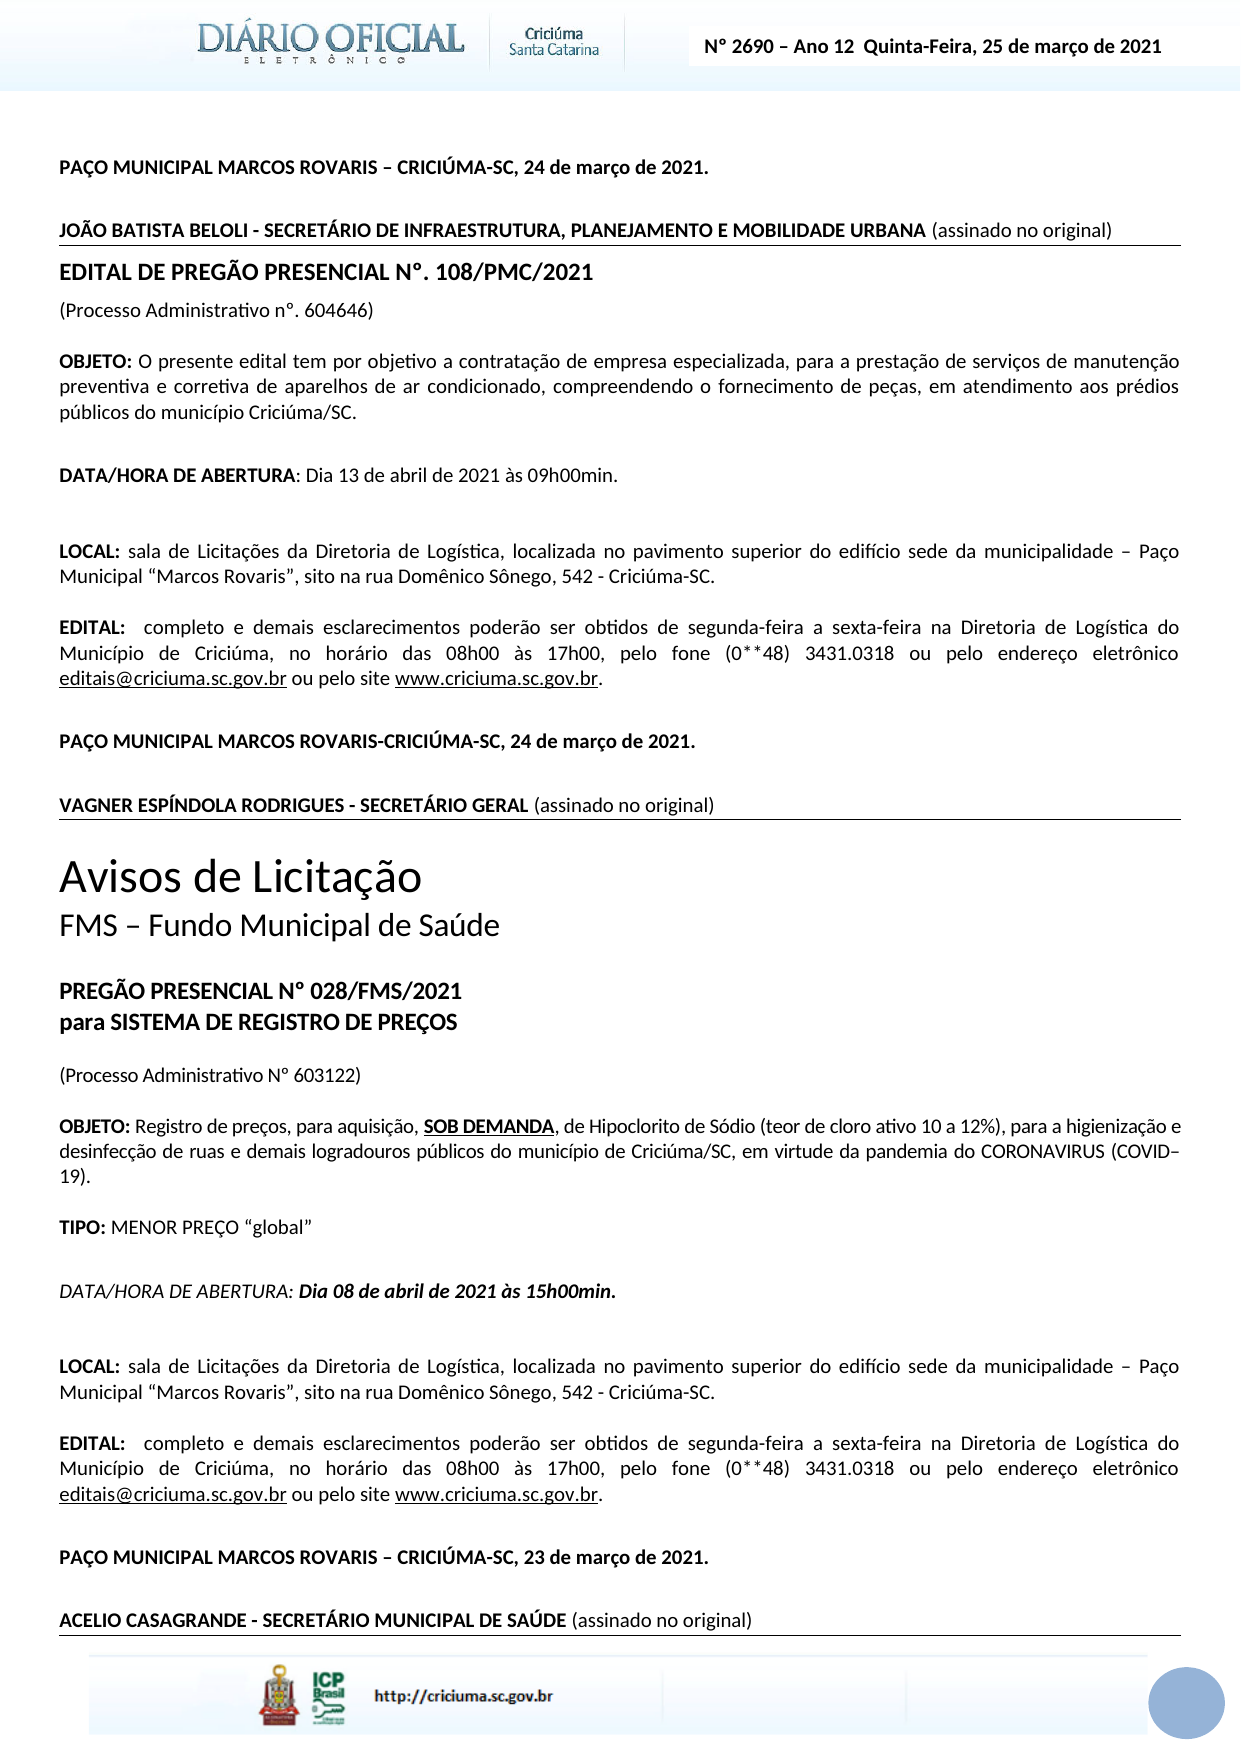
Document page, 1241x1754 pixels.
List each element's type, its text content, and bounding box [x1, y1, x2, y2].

text para SISTEMA DE REGISTRO DE PREÇOS [59, 1006, 1181, 1037]
text EDITAL: completo e demais esclarecimentos poderão ser obtidos de segunda-feira a sexta-feira na Diretoria de Logística do Município de Criciúma, no horário das 08h00 às 17h00, pelo fone (0**48) 3431.0318 ou pelo endereço eletrônico editais@criciuma.sc.gov.br ou pelo site www.criciuma.sc.gov.br. [59, 614, 1181, 691]
text LOCAL: sala de Licitações da Diretoria de Logística, localizada no pavimento superior do edifício sede da municipalidade – Paço Municipal “Marcos Rovaris”, sito na rua Domênico Sônego, 542 - Criciúma-SC. [59, 538, 1181, 589]
text FMS – Fundo Municipal de Saúde [59, 904, 1181, 945]
text PAÇO MUNICIPAL MARCOS ROVARIS – CRICIÚMA-SC, 24 de março de 2021. [59, 154, 1181, 179]
text EDITAL DE PREGÃO PRESENCIAL Nº. 108/PMC/2021 [59, 256, 1181, 287]
text Avisos de Licitação [59, 846, 1181, 904]
text JOÃO BATISTA BELOLI - SECRETÁRIO DE INFRAESTRUTURA, PLANEJAMENTO E MOBILIDADE URBANA (assinado no original) [59, 217, 1181, 245]
text ACELIO CASAGRANDE - SECRETÁRIO MUNICIPAL DE SAÚDE (assinado no original) [59, 1607, 1181, 1635]
text VAGNER ESPÍNDOLA RODRIGUES - SECRETÁRIO GERAL (assinado no original) [59, 792, 1181, 819]
text DATA/HORA DE ABERTURA: Dia 08 de abril de 2021 às 15h00min. [59, 1278, 1181, 1303]
text DATA/HORA DE ABERTURA: Dia 13 de abril de 2021 às 09h00min. [59, 462, 1181, 488]
text PREGÃO PRESENCIAL Nº 028/FMS/2021 [59, 976, 1181, 1006]
text EDITAL: completo e demais esclarecimentos poderão ser obtidos de segunda-feira a sexta-feira na Diretoria de Logística do Município de Criciúma, no horário das 08h00 às 17h00, pelo fone (0**48) 3431.0318 ou pelo endereço eletrônico editais@criciuma.sc.gov.br ou pelo site www.criciuma.sc.gov.br. [59, 1430, 1181, 1506]
text TIPO: MENOR PREÇO “global” [59, 1214, 1181, 1240]
text OBJETO: Registro de preços, para aquisição, SOB DEMANDA, de Hipoclorito de Sódio (teor de cloro ativo 10 a 12%), para a higienização e desinfecção de ruas e demais logradouros públicos do município de Criciúma/SC, em virtude da pandemia do CORONAVIRUS (COVID–19). [59, 1113, 1181, 1189]
text PAÇO MUNICIPAL MARCOS ROVARIS-CRICIÚMA-SC, 24 de março de 2021. [59, 728, 1181, 754]
text (Processo Administrativo Nº 603122) [59, 1062, 1181, 1087]
text LOCAL: sala de Licitações da Diretoria de Logística, localizada no pavimento superior do edifício sede da municipalidade – Paço Municipal “Marcos Rovaris”, sito na rua Domênico Sônego, 542 - Criciúma-SC. [59, 1354, 1181, 1404]
text (Processo Administrativo nº. 604646) [59, 297, 1181, 323]
text OBJETO: O presente edital tem por objetivo a contratação de empresa especializada, para a prestação de serviços de manutenção preventiva e corretiva de aparelhos de ar condicionado, compreendendo o fornecimento de peças, em atendimento aos prédios públicos do município Criciúma/SC. [59, 348, 1181, 424]
text PAÇO MUNICIPAL MARCOS ROVARIS – CRICIÚMA-SC, 23 de março de 2021. [59, 1544, 1181, 1569]
